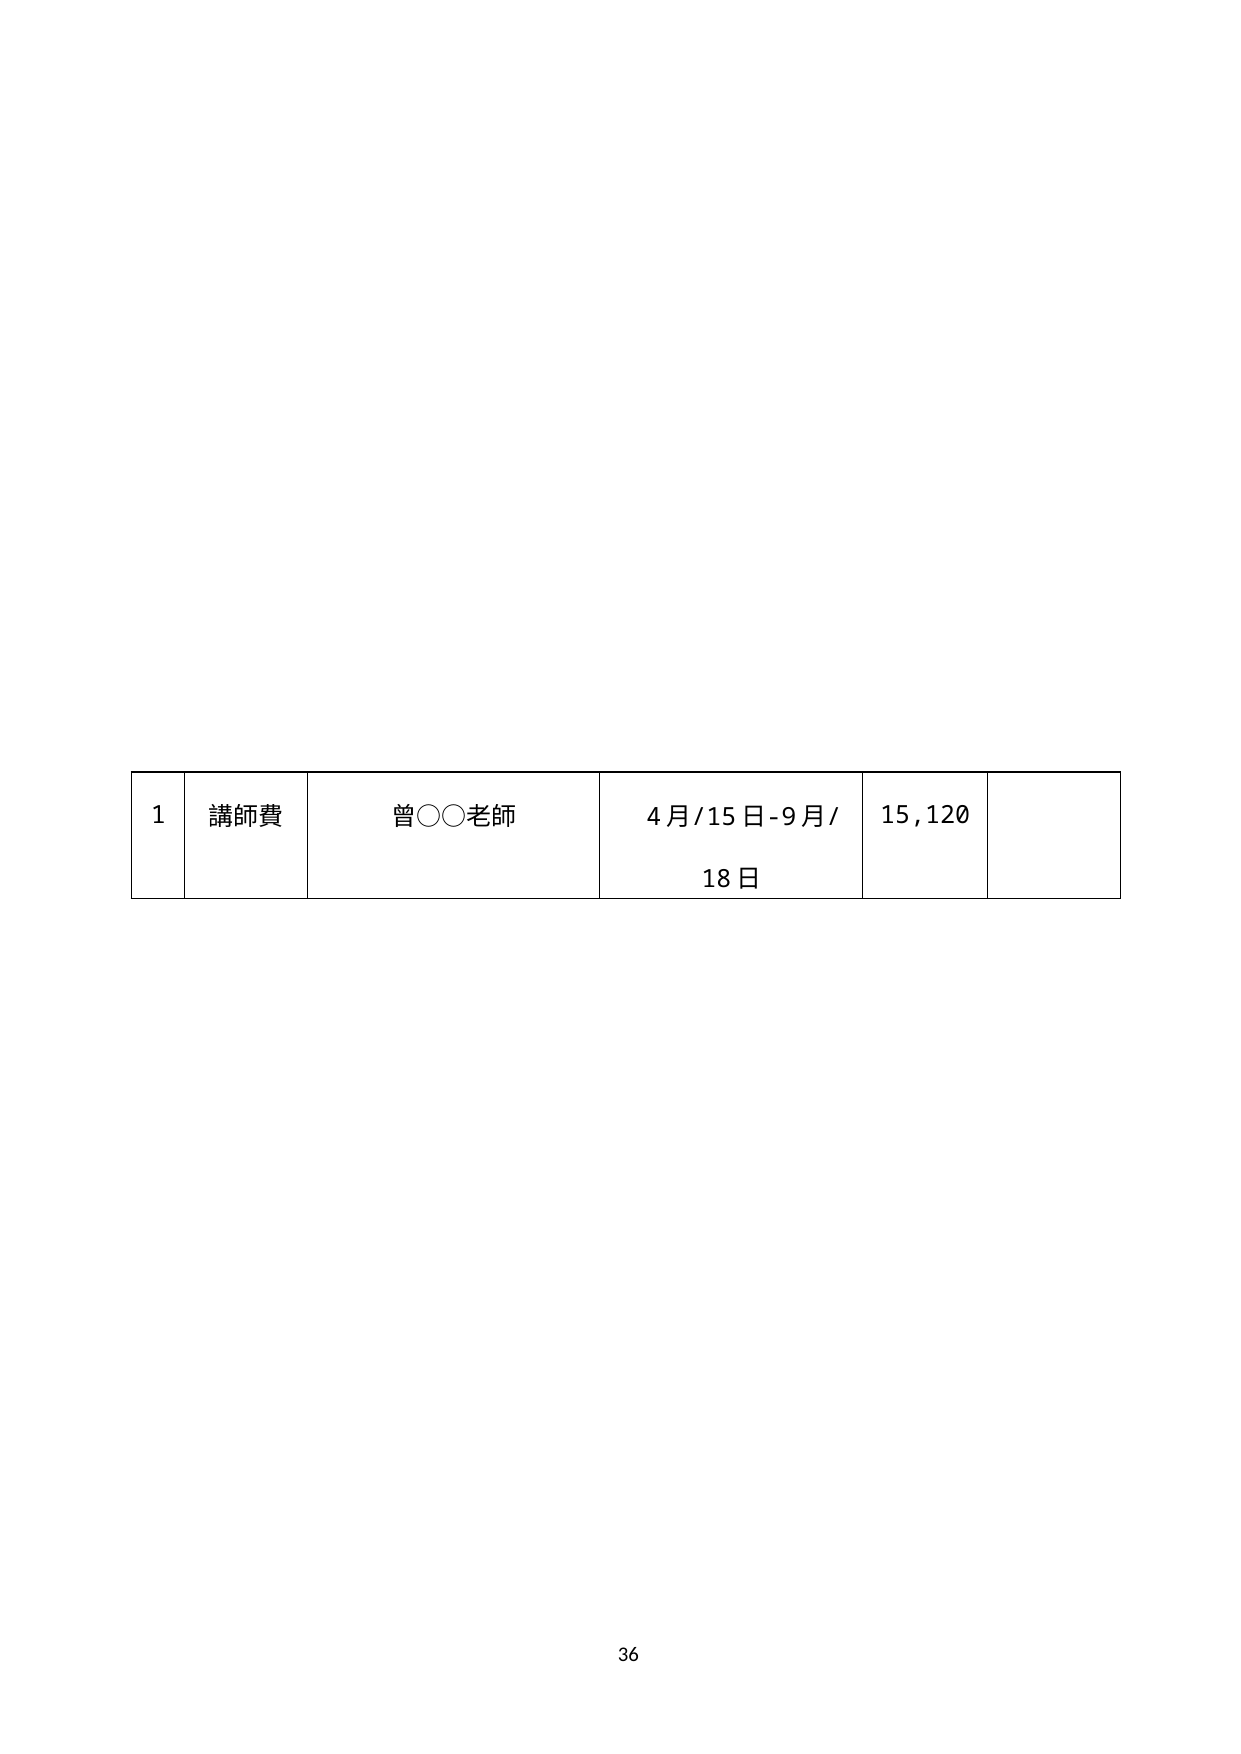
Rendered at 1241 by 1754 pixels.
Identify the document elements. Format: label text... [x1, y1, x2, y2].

table_cell 15,120 [863, 773, 987, 897]
table_cell [988, 773, 1120, 897]
table_cell 曾○○老師 [308, 773, 599, 897]
table_cell 1 [132, 773, 184, 897]
table_cell 講師費 [185, 773, 307, 897]
table_cell 4月/15日-9月/18日 [600, 773, 862, 897]
